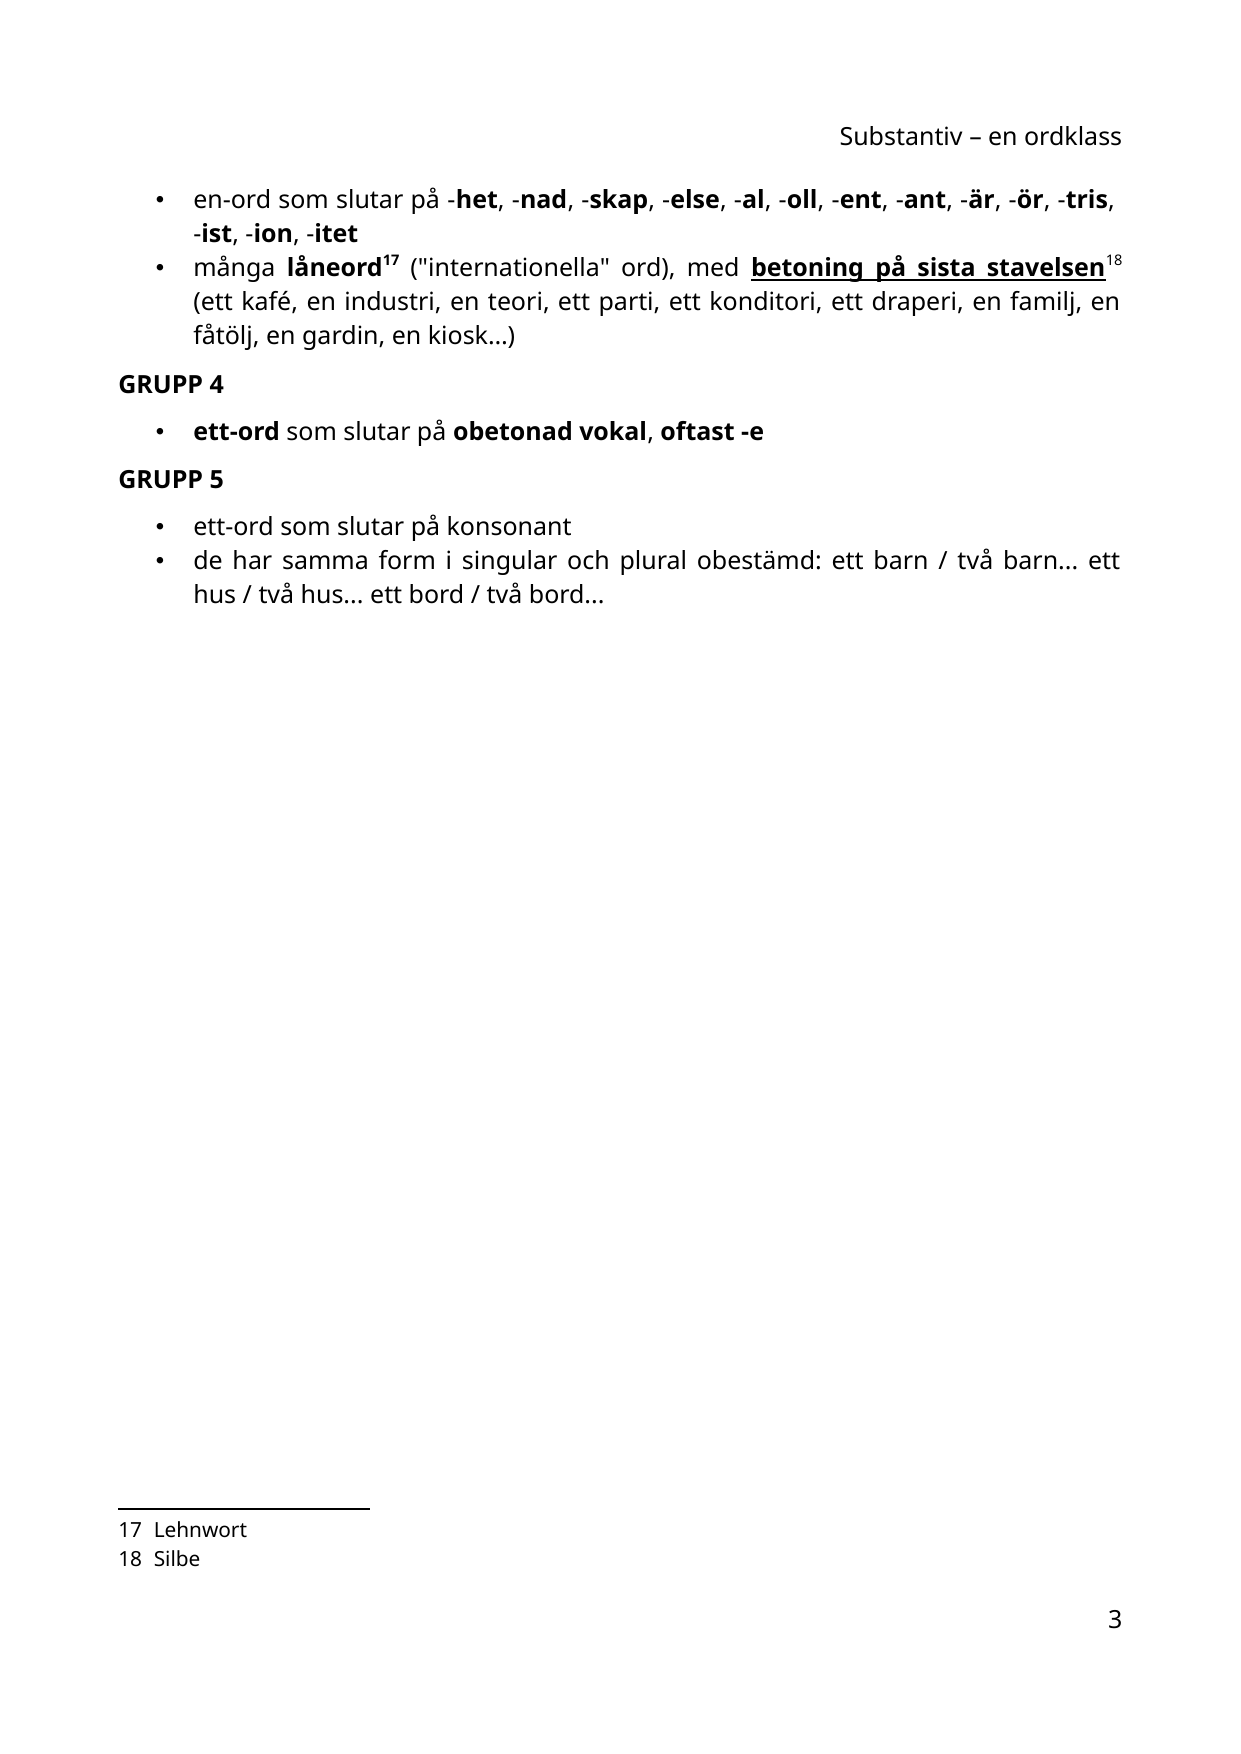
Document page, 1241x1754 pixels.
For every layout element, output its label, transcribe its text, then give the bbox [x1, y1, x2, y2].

list Silbe [118, 1544, 1122, 1572]
list ett-ord som slutar på obetonad vokal, oftast -e [156, 413, 1122, 447]
list ett-ord som slutar på konsonant [156, 508, 1122, 542]
subtitle GRUPP 4 [118, 367, 1122, 401]
list många låneord ("internationella" ord), med betoning på sista stavelsen (ett kafé, en industri, en teori, ett parti, ett konditori, ett draperi, en familj, en fåtölj, en gardin, en kiosk…) [156, 250, 1122, 352]
list Lehnwort [118, 1515, 1122, 1544]
list de har samma form i singular och plural obestämd: ett barn / två barn... ett hus / två hus... ett bord / två bord... [156, 542, 1122, 611]
subtitle GRUPP 5 [118, 462, 1122, 496]
list en-ord som slutar på -het, -nad, -skap, -else, -al, -oll, -ent, -ant, -är, -ör, -tris, -ist, -ion, -itet [156, 182, 1122, 250]
